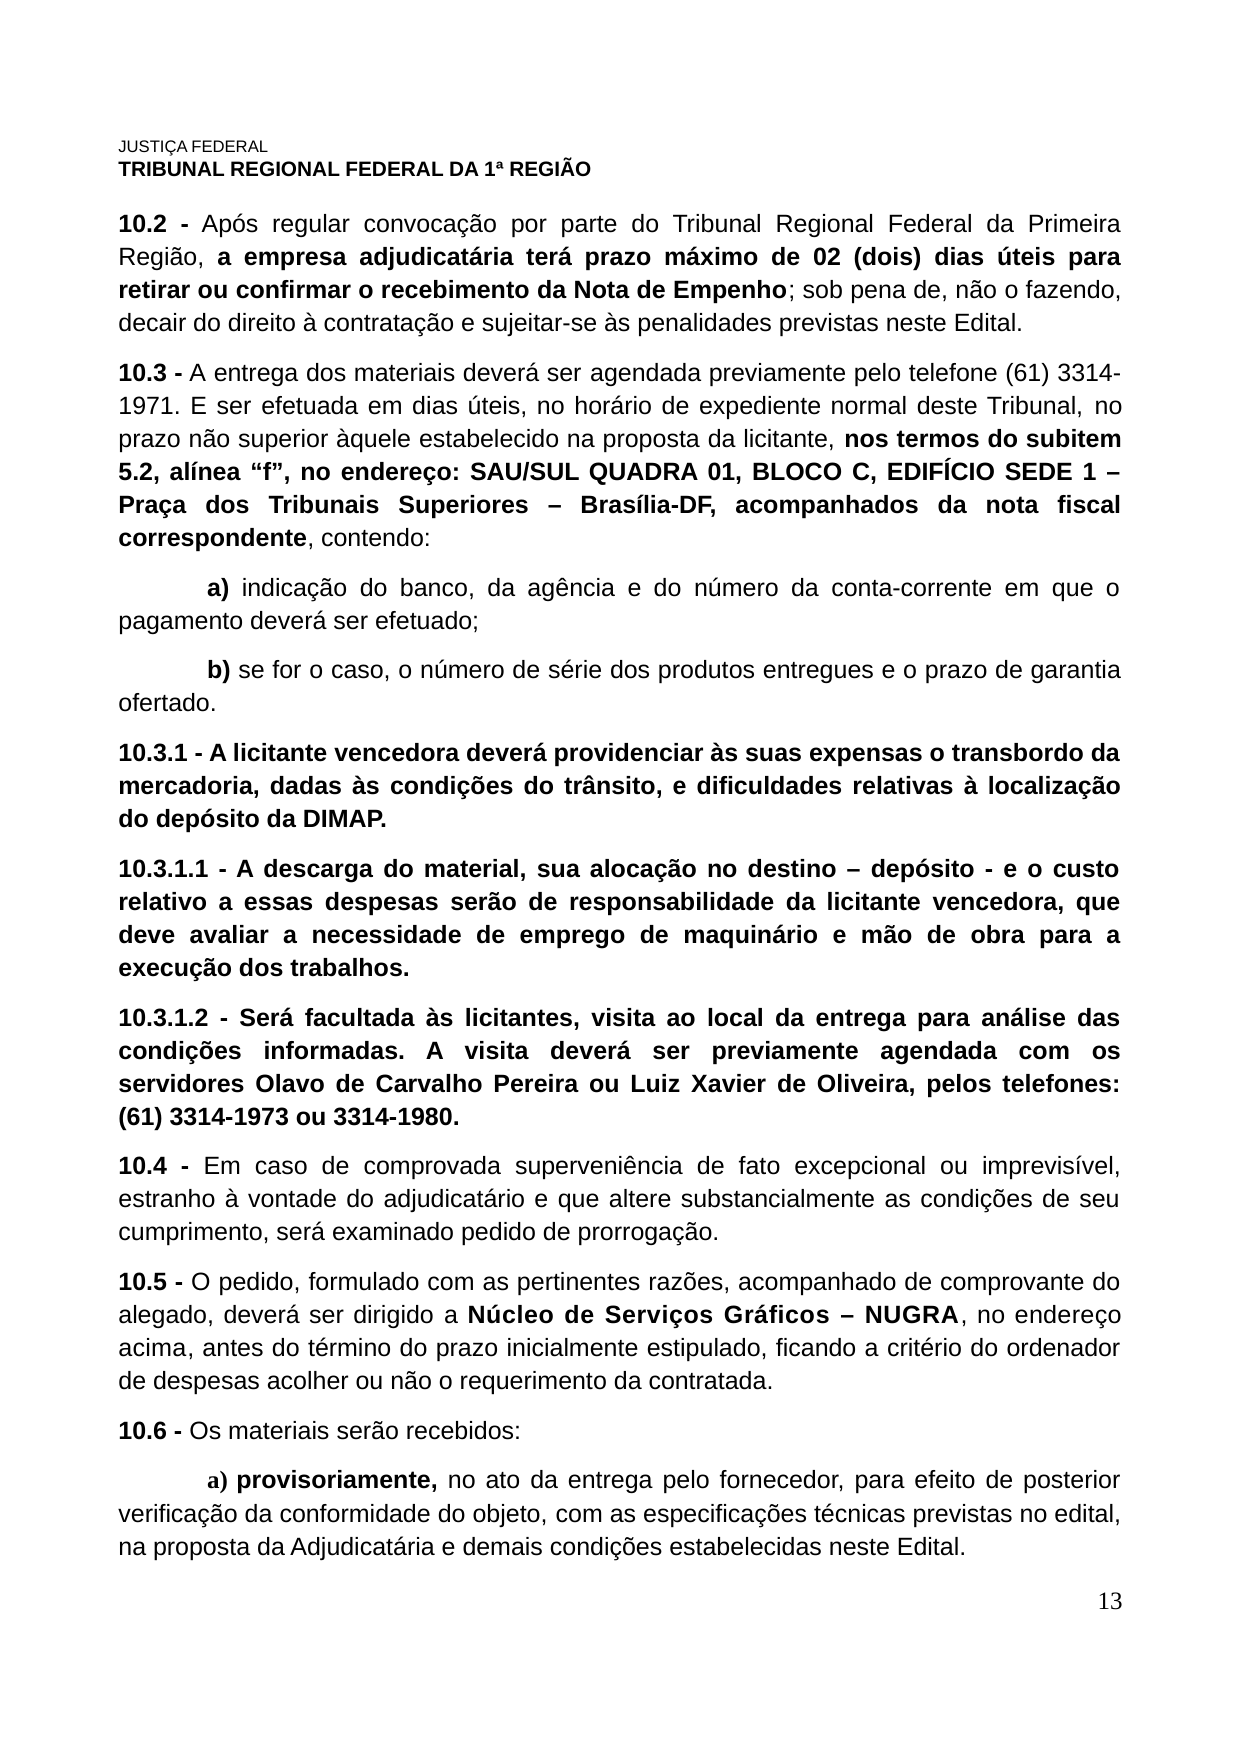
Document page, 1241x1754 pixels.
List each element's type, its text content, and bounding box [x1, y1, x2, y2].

text 10.4 - Em caso de comprovada superveniência de fato excepcional ou imprevisível, estranho à vontade do adjudicatário e que altere substancialmente as condições de seu cumprimento, será examinado pedido de prorrogação. [118, 1151, 1122, 1246]
text 10.6 - Os materiais serão recebidos: [118, 1416, 1122, 1444]
text a) indicação do banco, da agência e do número da conta-corrente em que o pagamento deverá ser efetuado; [118, 573, 1122, 634]
text 10.3 - A entrega dos materiais deverá ser agendada previamente pelo telefone (61) 3314-1971. E ser efetuada em dias úteis, no horário de expediente normal deste Tribunal, no prazo não superior àquele estabelecido na proposta da licitante, nos termos do subitem 5.2, alínea “f”, no endereço: SAU/SUL QUADRA 01, BLOCO C, EDIFÍCIO SEDE 1 – Praça dos Tribunais Superiores – Brasília-DF, acompanhados da nota fiscal correspondente, contendo: [118, 358, 1122, 552]
list provisoriamente, no ato da entrega pelo fornecedor, para efeito de posterior verificação da conformidade do objeto, com as especificações técnicas previstas no edital, na proposta da Adjudicatária e demais condições estabelecidas neste Edital. [118, 1466, 1122, 1560]
text 10.2 - Após regular convocação por parte do Tribunal Regional Federal da Primeira Região, a empresa adjudicatária terá prazo máximo de 02 (dois) dias úteis para retirar ou confirmar o recebimento da Nota de Empenho; sob pena de, não o fazendo, decair do direito à contratação e sujeitar-se às penalidades previstas neste Edital. [118, 209, 1122, 337]
text 10.5 - O pedido, formulado com as pertinentes razões, acompanhado de comprovante do alegado, deverá ser dirigido a Núcleo de Serviços Gráficos – NUGRA, no endereço acima, antes do término do prazo inicialmente estipulado, ficando a critério do ordenador de despesas acolher ou não o requerimento da contratada. [118, 1267, 1122, 1395]
text 10.3.1.2 - Será facultada às licitantes, visita ao local da entrega para análise das condições informadas. A visita deverá ser previamente agendada com os servidores Olavo de Carvalho Pereira ou Luiz Xavier de Oliveira, pelos telefones: (61) 3314-1973 ou 3314-1980. [118, 1003, 1122, 1130]
text b) se for o caso, o número de série dos produtos entregues e o prazo de garantia ofertado. [118, 655, 1122, 717]
text 10.3.1.1 - A descarga do material, sua alocação no destino – depósito - e o custo relativo a essas despesas serão de responsabilidade da licitante vencedora, que deve avaliar a necessidade de emprego de maquinário e mão de obra para a execução dos trabalhos. [118, 854, 1122, 982]
text 10.3.1 - A licitante vencedora deverá providenciar às suas expensas o transbordo da mercadoria, dadas às condições do trânsito, e dificuldades relativas à localização do depósito da DIMAP. [118, 738, 1122, 833]
